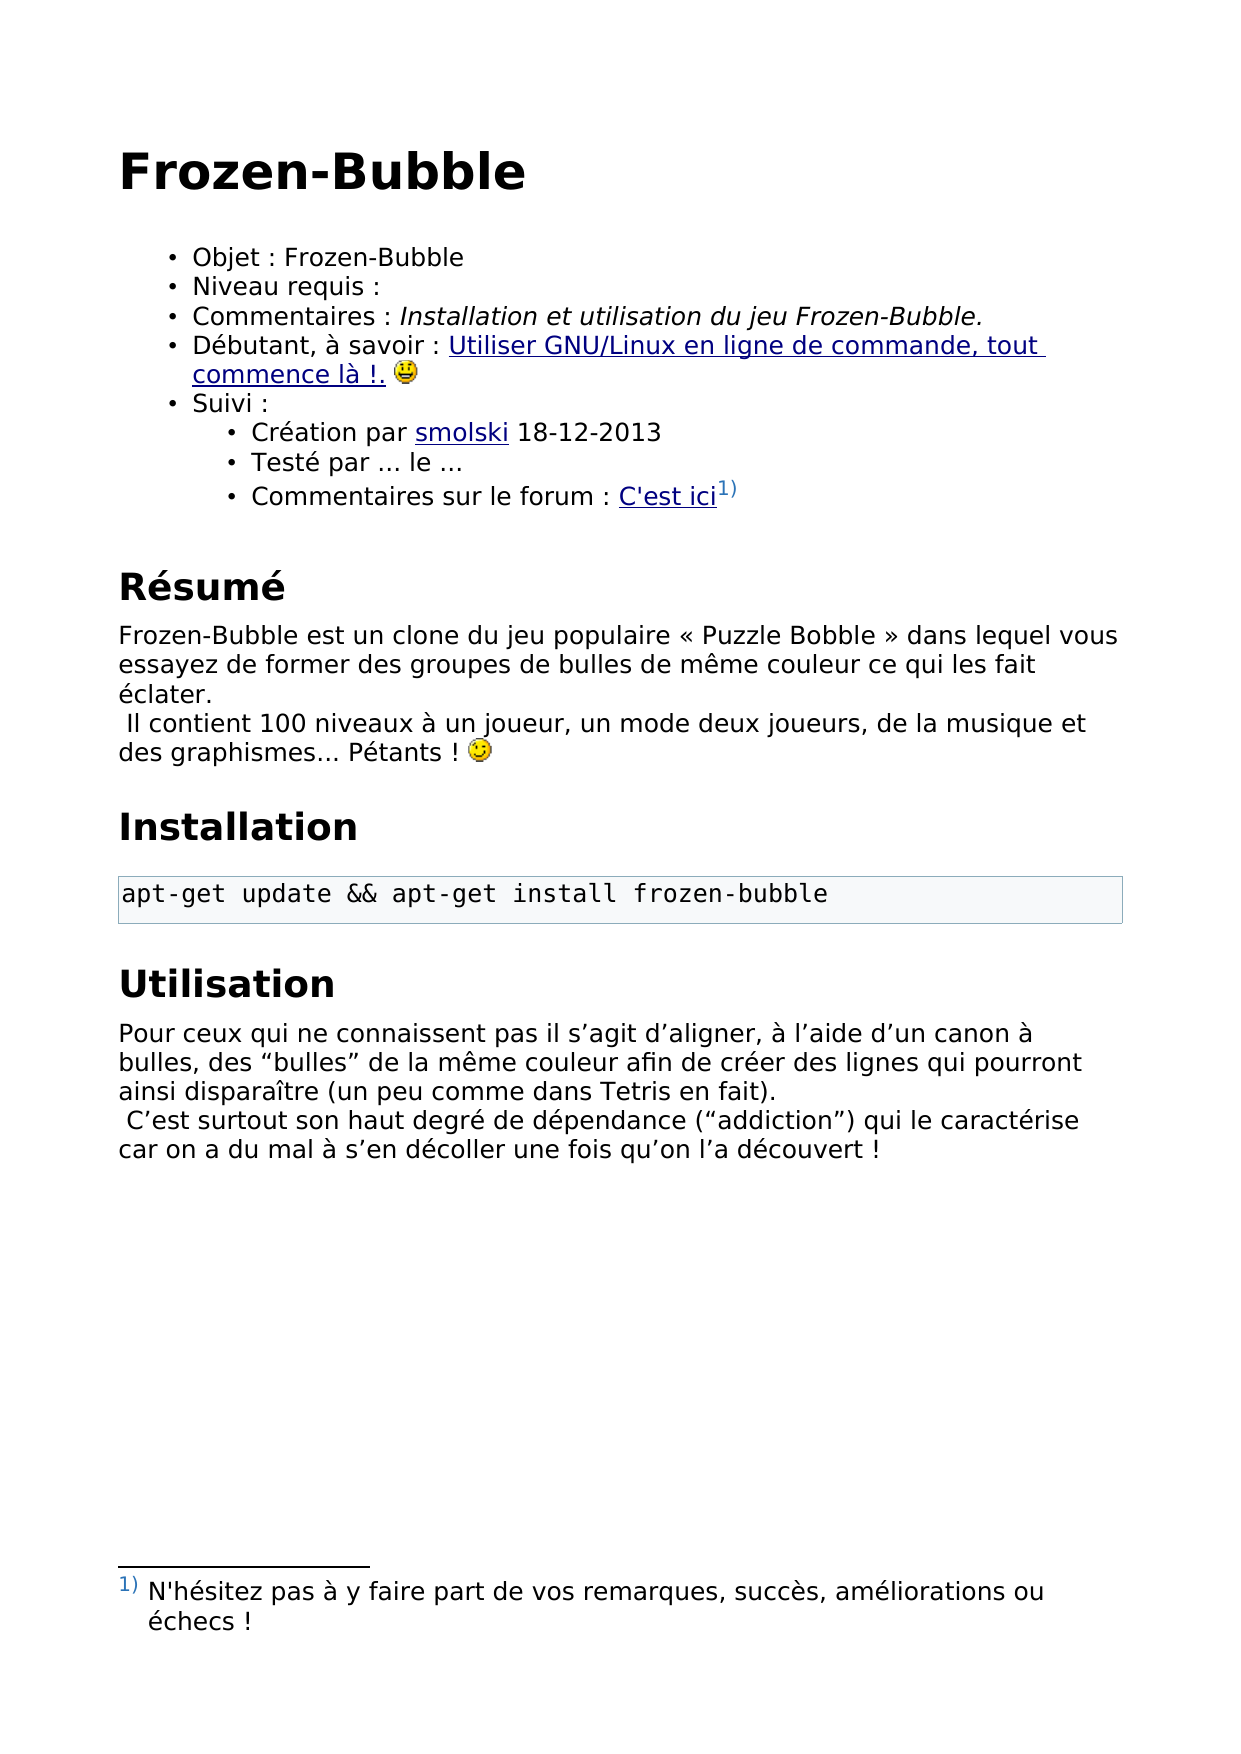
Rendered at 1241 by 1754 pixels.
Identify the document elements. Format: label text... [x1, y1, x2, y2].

picture [394, 360, 418, 384]
list Suivi : [177, 389, 1122, 418]
list Niveau requis : [177, 272, 1122, 302]
list Commentaires : Installation et utilisation du jeu Frozen-Bubble. [177, 302, 1122, 331]
text Frozen-Bubble est un clone du jeu populaire « Puzzle Bobble » dans lequel vous essayez de former des groupes de bulles de même couleur ce qui les fait éclater. Il contient 100 niveaux à un joueur, un mode deux joueurs, de la musique et des graphismes... Pétants ! [118, 622, 1122, 768]
list Création par smolski 18-12-2013 [236, 418, 1122, 448]
list Débutant, à savoir : Utiliser GNU/Linux en ligne de commande, tout commence là !. [177, 331, 1122, 389]
subtitle Utilisation [118, 963, 1122, 1006]
list Objet : Frozen-Bubble [177, 243, 1122, 272]
list Testé par ... le ... [236, 448, 1122, 477]
subtitle Installation [118, 805, 1122, 849]
list N'hésitez pas à y faire part de vos remarques, succès, améliorations ou échecs ! [118, 1573, 1122, 1636]
subtitle Résumé [118, 565, 1122, 609]
subtitle Frozen-Bubble [118, 143, 1122, 201]
text Pour ceux qui ne connaissent pas il s’agit d’aligner, à l’aide d’un canon à bulles, des “bulles” de la même couleur afin de créer des lignes qui pourront ainsi disparaître (un peu comme dans Tetris en fait). C’est surtout son haut degré de dépendance (“addiction”) qui le caractérise car on a du mal à s’en décoller une fois qu’on l’a découvert ! [118, 1019, 1122, 1165]
picture [468, 738, 492, 762]
table_header apt-get update && apt-get install frozen-bubble [119, 877, 1122, 923]
list Commentaires sur le forum : C'est ici [236, 477, 1122, 511]
